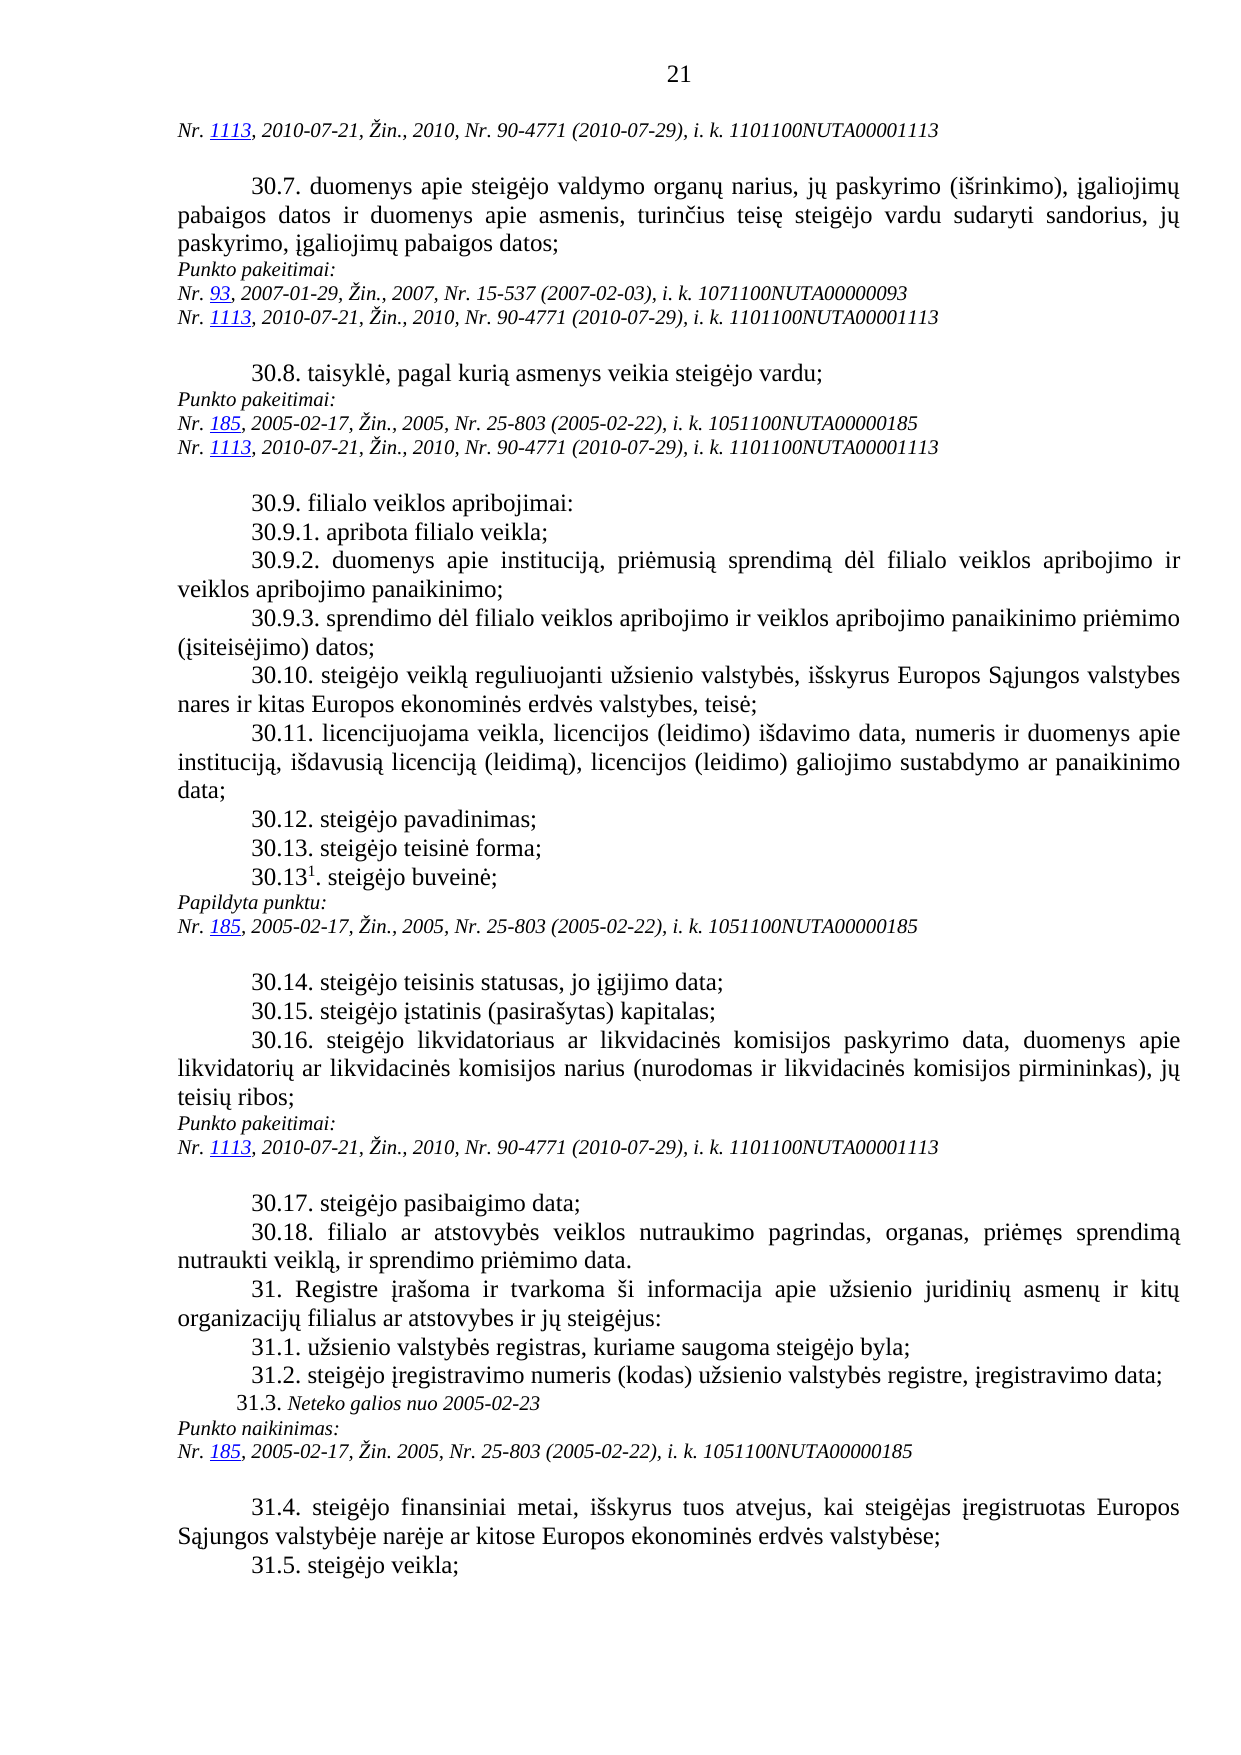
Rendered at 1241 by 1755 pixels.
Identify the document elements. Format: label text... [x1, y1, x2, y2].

text 30.9.3. sprendimo dėl filialo veiklos apribojimo ir veiklos apribojimo panaikinimo priėmimo (įsiteisėjimo) datos; [177, 603, 1181, 660]
text Nr. 1113, 2010-07-21, Žin., 2010, Nr. 90-4771 (2010-07-29), i. k. 1101100NUTA00001113 [177, 435, 1181, 459]
text Punkto pakeitimai: [177, 387, 1181, 411]
text 30.9.1. apribota filialo veikla; [177, 517, 1181, 545]
text Papildyta punktu: [177, 890, 1181, 914]
text 30.9. filialo veiklos apribojimai: [177, 488, 1181, 517]
text Nr. 185, 2005-02-17, Žin., 2005, Nr. 25-803 (2005-02-22), i. k. 1051100NUTA00000185 [177, 914, 1181, 938]
text 30.12. steigėjo pavadinimas; [177, 804, 1181, 833]
text 31.3. Neteko galios nuo 2005-02-23 [177, 1389, 1181, 1415]
text Nr. 185, 2005-02-17, Žin., 2005, Nr. 25-803 (2005-02-22), i. k. 1051100NUTA00000185 [177, 411, 1181, 435]
text 30.14. steigėjo teisinis statusas, jo įgijimo data; [177, 967, 1181, 996]
text 30.17. steigėjo pasibaigimo data; [177, 1188, 1181, 1217]
text 31.2. steigėjo įregistravimo numeris (kodas) užsienio valstybės registre, įregistravimo data; [177, 1360, 1181, 1389]
text Nr. 93, 2007-01-29, Žin., 2007, Nr. 15-537 (2007-02-03), i. k. 1071100NUTA00000093 [177, 281, 1181, 305]
text 30.18. filialo ar atstovybės veiklos nutraukimo pagrindas, organas, priėmęs sprendimą nutraukti veiklą, ir sprendimo priėmimo data. [177, 1217, 1181, 1274]
text 30.11. licencijuojama veikla, licencijos (leidimo) išdavimo data, numeris ir duomenys apie instituciją, išdavusią licenciją (leidimą), licencijos (leidimo) galiojimo sustabdymo ar panaikinimo data; [177, 718, 1181, 804]
text 30.16. steigėjo likvidatoriaus ar likvidacinės komisijos paskyrimo data, duomenys apie likvidatorių ar likvidacinės komisijos narius (nurodomas ir likvidacinės komisijos pirmininkas), jų teisių ribos; [177, 1025, 1181, 1111]
text Nr. 1113, 2010-07-21, Žin., 2010, Nr. 90-4771 (2010-07-29), i. k. 1101100NUTA00001113 [177, 118, 1181, 142]
text 31. Registre įrašoma ir tvarkoma ši informacija apie užsienio juridinių asmenų ir kitų organizacijų filialus ar atstovybes ir jų steigėjus: [177, 1274, 1181, 1332]
text 30.9.2. duomenys apie instituciją, priėmusią sprendimą dėl filialo veiklos apribojimo ir veiklos apribojimo panaikinimo; [177, 545, 1181, 603]
text 30.7. duomenys apie steigėjo valdymo organų narius, jų paskyrimo (išrinkimo), įgaliojimų pabaigos datos ir duomenys apie asmenis, turinčius teisę steigėjo vardu sudaryti sandorius, jų paskyrimo, įgaliojimų pabaigos datos; [177, 171, 1181, 257]
text 30.15. steigėjo įstatinis (pasirašytas) kapitalas; [177, 996, 1181, 1025]
text 30.13. steigėjo teisinė forma; [177, 833, 1181, 862]
text Nr. 1113, 2010-07-21, Žin., 2010, Nr. 90-4771 (2010-07-29), i. k. 1101100NUTA00001113 [177, 305, 1181, 329]
text Punkto naikinimas: [177, 1415, 1181, 1439]
text 30.131. steigėjo buveinė; [177, 862, 1181, 890]
text Nr. 185, 2005-02-17, Žin. 2005, Nr. 25-803 (2005-02-22), i. k. 1051100NUTA00000185 [177, 1439, 1181, 1463]
text 31.1. užsienio valstybės registras, kuriame saugoma steigėjo byla; [177, 1332, 1181, 1360]
text 31.4. steigėjo finansiniai metai, išskyrus tuos atvejus, kai steigėjas įregistruotas Europos Sąjungos valstybėje narėje ar kitose Europos ekonominės erdvės valstybėse; [177, 1492, 1181, 1550]
text Nr. 1113, 2010-07-21, Žin., 2010, Nr. 90-4771 (2010-07-29), i. k. 1101100NUTA00001113 [177, 1135, 1181, 1159]
text Punkto pakeitimai: [177, 257, 1181, 281]
text 30.8. taisyklė, pagal kurią asmenys veikia steigėjo vardu; [177, 358, 1181, 387]
text Punkto pakeitimai: [177, 1111, 1181, 1135]
text 31.5. steigėjo veikla; [177, 1550, 1181, 1578]
text 30.10. steigėjo veiklą reguliuojanti užsienio valstybės, išskyrus Europos Sąjungos valstybes nares ir kitas Europos ekonominės erdvės valstybes, teisė; [177, 660, 1181, 718]
